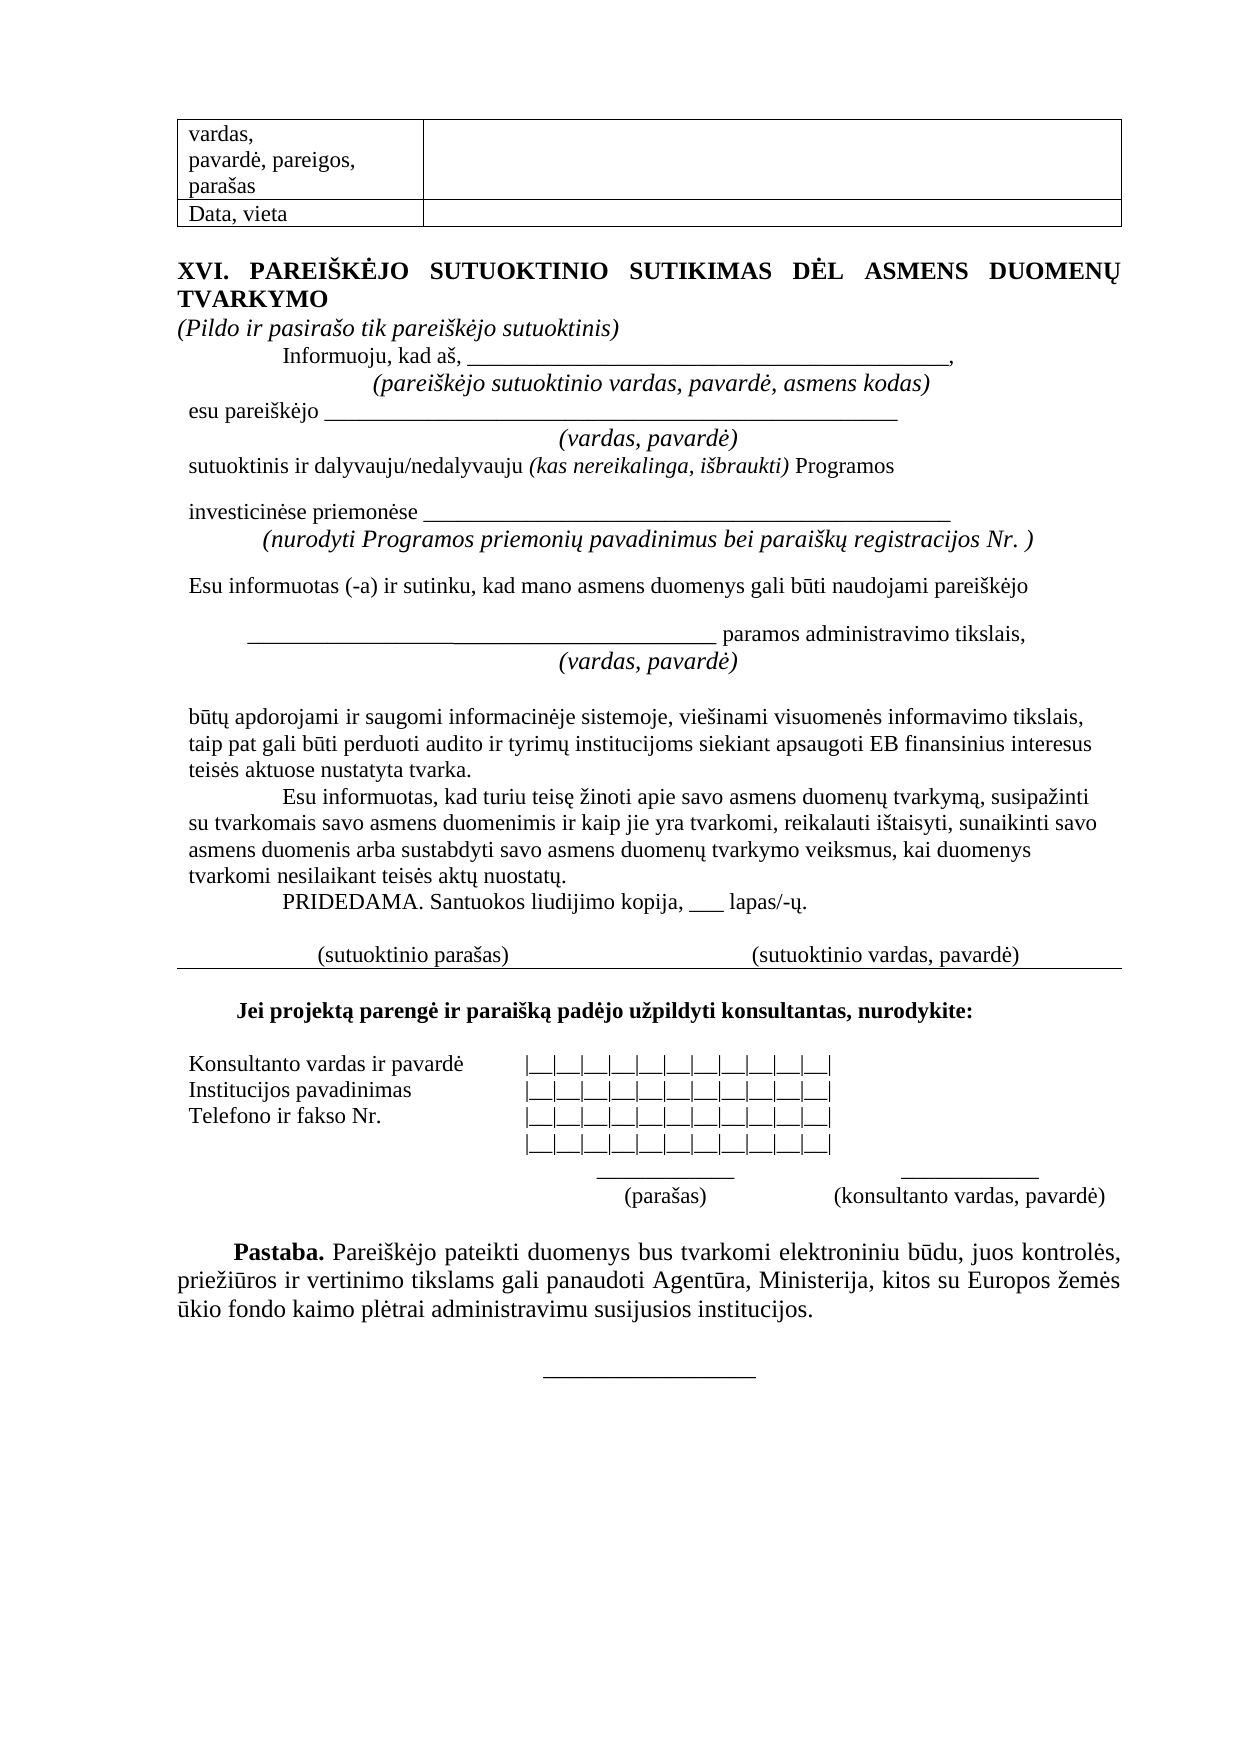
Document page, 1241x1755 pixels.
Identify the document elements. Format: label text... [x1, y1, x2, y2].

table_cell [177, 1155, 513, 1208]
text Jei projektą parengė ir paraišką padėjo užpildyti konsultantas, nurodykite: [177, 997, 1122, 1023]
table_cell vardas, pavardė, pareigos, parašas [178, 120, 423, 199]
table_cell Institucijos pavadinimas [177, 1076, 513, 1103]
text XVI. PAREIŠKĖJO SUTUOKTINIO SUTIKIMAS DĖL ASMENS DUOMENŲ TVARKYMO [177, 256, 1122, 313]
table_cell [424, 200, 1121, 226]
table_cell |__|__|__|__|__|__|__|__|__|__|__| [513, 1076, 1122, 1103]
table_header |__|__|__|__|__|__|__|__|__|__|__| [513, 1050, 1122, 1076]
table_cell ____________ (parašas) [513, 1155, 817, 1208]
table_cell Telefono ir fakso Nr. [177, 1103, 513, 1155]
table_header Konsultanto vardas ir pavardė [177, 1050, 513, 1076]
table_cell ____________ (konsultanto vardas, pavardė) [818, 1155, 1122, 1208]
text (Pildo ir pasirašo tik pareiškėjo sutuoktinis) [177, 313, 1122, 342]
table_cell (sutuoktinio parašas) [177, 915, 649, 967]
table_cell Data, vieta [178, 200, 423, 226]
text _________________ [177, 1352, 1122, 1381]
table_cell |__|__|__|__|__|__|__|__|__|__|__| |__|__|__|__|__|__|__|__|__|__|__| [513, 1103, 1122, 1155]
table_cell (sutuoktinio vardas, pavardė) [649, 915, 1122, 967]
table_header Informuoju, kad aš, __________________________________________, (pareiškėjo sutuoktinio vardas, pavardė, asmens kodas) esu pareiškėjo __________________________________________________ (vardas, pavardė) sutuoktinis ir dalyvauju/nedalyvauju (kas nereikalinga, išbraukti) Programos investicinėse priemonėse ______________________________________________ (nurodyti Programos priemonių pavadinimus bei paraiškų registracijos Nr. ) Esu informuotas (-a) ir sutinku, kad mano asmens duomenys gali būti naudojami pareiškėjo _______________________________________ paramos administravimo tikslais, (vardas, pavardė) būtų apdorojami ir saugomi informacinėje sistemoje, viešinami visuomenės informavimo tikslais, taip pat gali būti perduoti audito ir tyrimų institucijoms siekiant apsaugoti EB finansinius interesus teisės aktuose nustatyta tvarka. Esu informuotas, kad turiu teisę žinoti apie savo asmens duomenų tvarkymą, susipažinti su tvarkomais savo asmens duomenimis ir kaip jie yra tvarkomi, reikalauti ištaisyti, sunaikinti savo asmens duomenis arba sustabdyti savo asmens duomenų tvarkymo veiksmus, kai duomenys tvarkomi nesilaikant teisės aktų nuostatų. PRIDEDAMA. Santuokos liudijimo kopija, ___ lapas/-ų. [177, 342, 1122, 915]
table_cell [424, 120, 1121, 199]
text Pastaba. Pareiškėjo pateikti duomenys bus tvarkomi elektroniniu būdu, juos kontrolės, priežiūros ir vertinimo tikslams gali panaudoti Agentūra, Ministerija, kitos su Europos žemės ūkio fondo kaimo plėtrai administravimu susijusios institucijos. [177, 1237, 1122, 1323]
